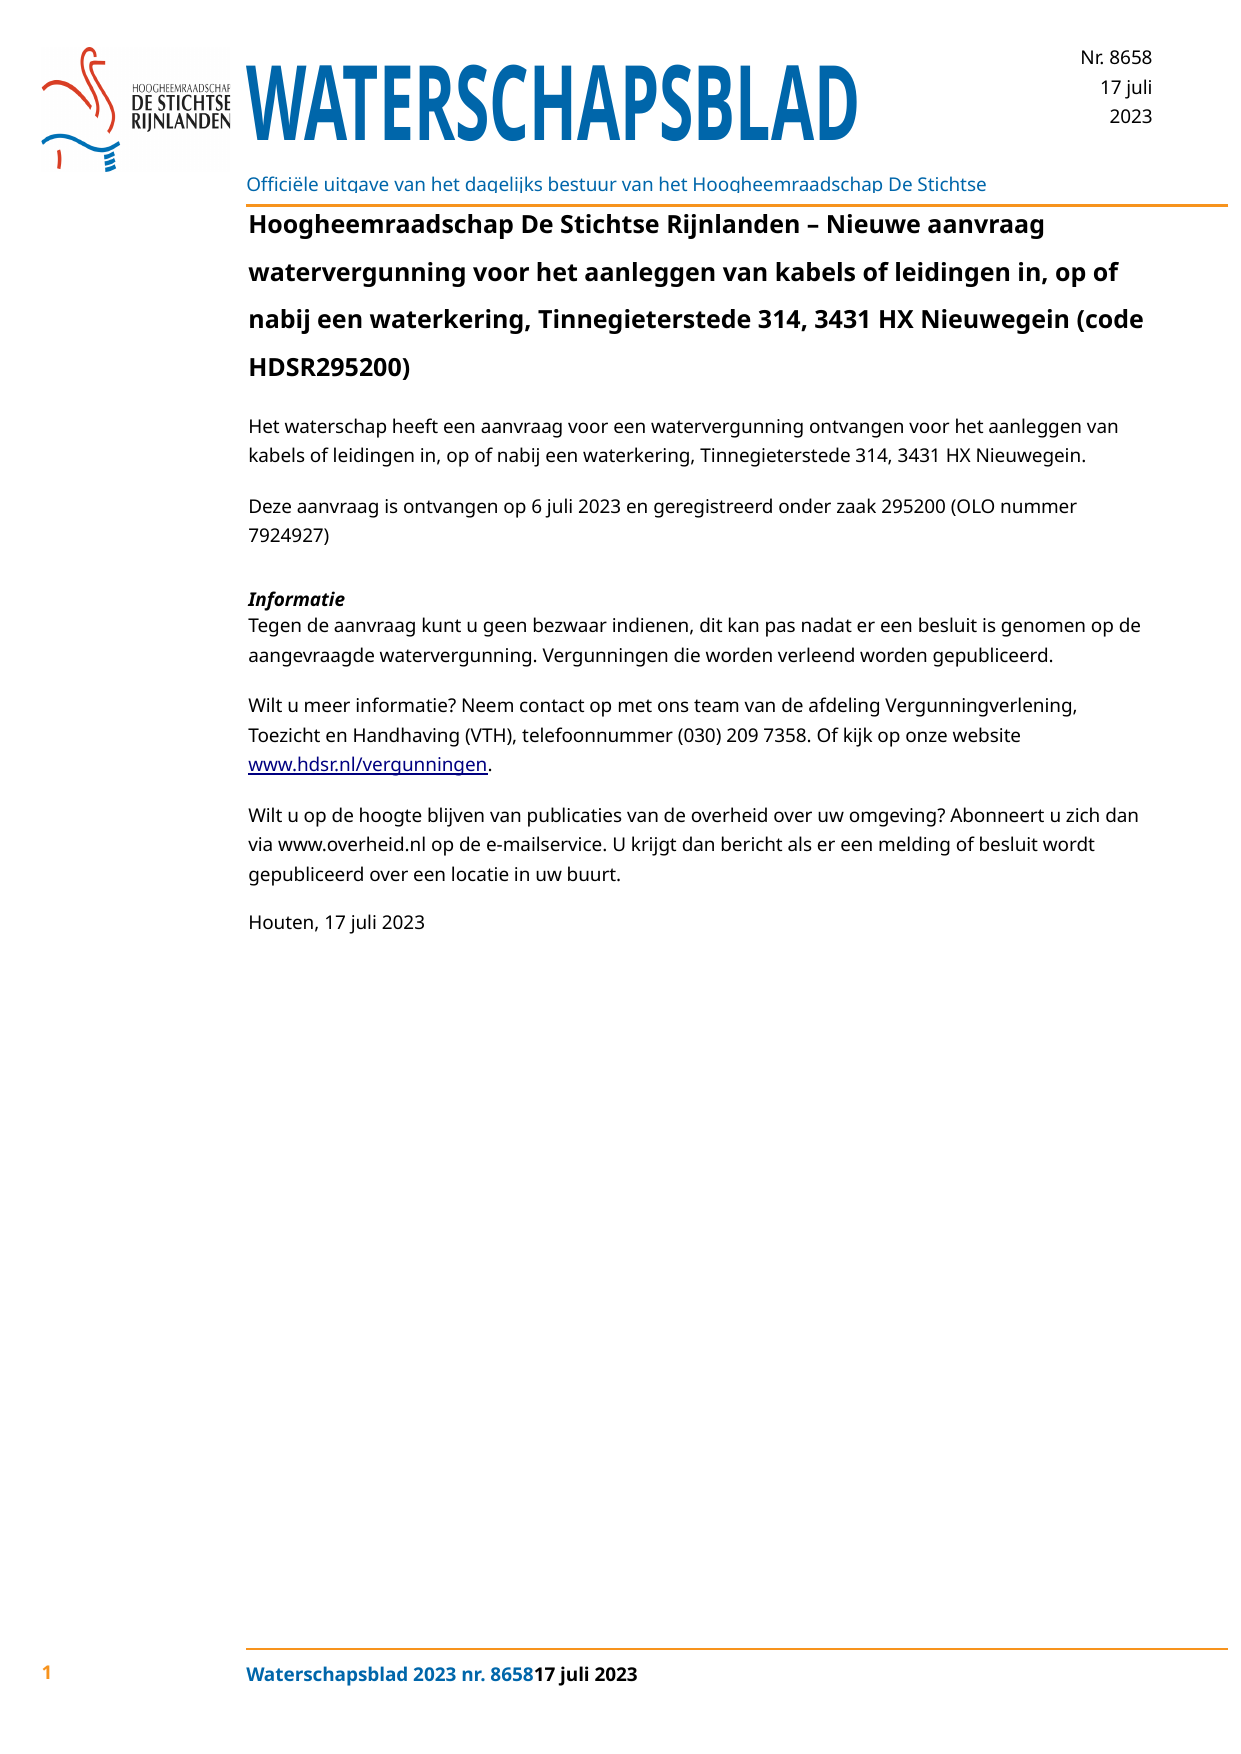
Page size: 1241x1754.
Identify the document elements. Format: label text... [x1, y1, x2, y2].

text Wilt u op de hoogte blijven van publicaties van de overheid over uw omgeving? Abonneert u zich dan via www.overheid.nl op de e-mailservice. U krijgt dan bericht als er een melding of besluit wordt gepubliceerd over een locatie in uw buurt. [248, 802, 1152, 887]
text Houten, 17 juli 2023 [248, 909, 1152, 935]
text Deze aanvraag is ontvangen op 6 juli 2023 en geregistreerd onder zaak 295200 (OLO nummer 7924927) [248, 493, 1152, 548]
text Wilt u meer informatie? Neem contact op met ons team van de afdeling Vergunningverlening, Toezicht en Handhaving (VTH), telefoonnummer (030) 209 7358. Of kijk op onze website www.hdsr.nl/vergunningen. [248, 692, 1152, 777]
text Informatie [248, 587, 1152, 612]
text Tegen de aanvraag kunt u geen bezwaar indienen, dit kan pas nadat er een besluit is genomen op de aangevraagde watervergunning. Vergunningen die worden verleend worden gepubliceerd. [248, 612, 1152, 668]
text Hoogheemraadschap De Stichtse Rijnlanden – Nieuwe aanvraag watervergunning voor het aanleggen van kabels of leidingen in, op of nabij een waterkering, Tinnegieterstede 314, 3431 HX Nieuwegein (code HDSR295200) [248, 207, 1152, 384]
text Het waterschap heeft een aanvraag voor een watervergunning ontvangen voor het aanleggen van kabels of leidingen in, op of nabij een waterkering, Tinnegieterstede 314, 3431 HX Nieuwegein. [248, 413, 1152, 468]
picture [41, 47, 231, 172]
